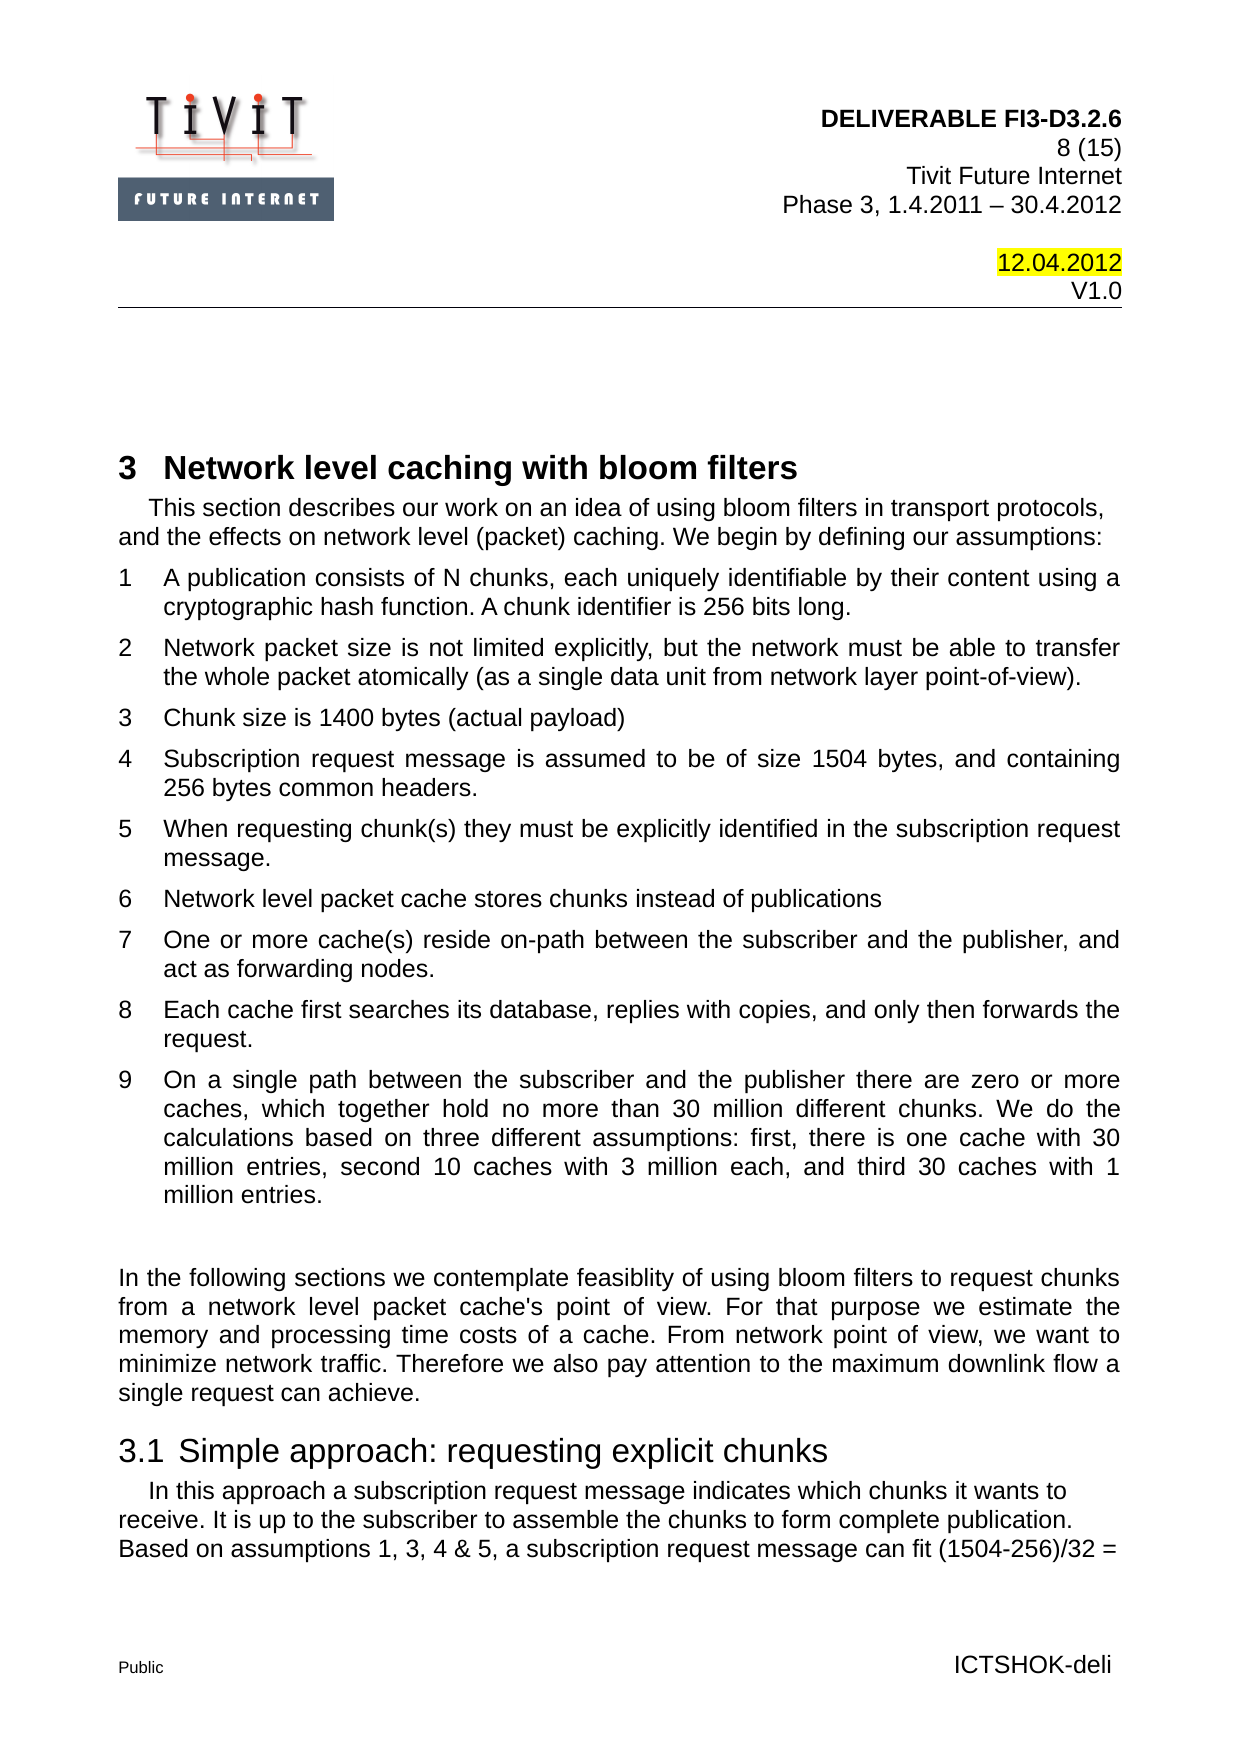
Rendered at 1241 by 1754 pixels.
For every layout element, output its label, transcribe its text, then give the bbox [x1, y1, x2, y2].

picture [118, 75, 334, 221]
list When requesting chunk(s) they must be explicitly identified in the subscription request message. [118, 814, 1122, 872]
list One or more cache(s) reside on-path between the subscriber and the publisher, and act as forwarding nodes. [118, 925, 1122, 983]
list Subscription request message is assumed to be of size 1504 bytes, and containing 256 bytes common headers. [118, 744, 1122, 802]
text In this approach a subscription request message indicates which chunks it wants to receive. It is up to the subscriber to assemble the chunks to form complete publication. Based on assumptions 1, 3, 4 & 5, a subscription request message can fit (1504-256)/32 = [118, 1476, 1122, 1562]
list Network level packet cache stores chunks instead of publications [118, 884, 1122, 913]
list On a single path between the subscriber and the publisher there are zero or more caches, which together hold no more than 30 million different chunks. We do the calculations based on three different assumptions: first, there is one cache with 30 million entries, second 10 caches with 3 million each, and third 30 caches with 1 million entries. [118, 1065, 1122, 1209]
list Each cache first searches its database, replies with copies, and only then forwards the request. [118, 995, 1122, 1053]
list A publication consists of N chunks, each uniquely identifiable by their content using a cryptographic hash function. A chunk identifier is 256 bits long. [118, 563, 1122, 620]
text This section describes our work on an idea of using bloom filters in transport protocols, and the effects on network level (packet) caching. We begin by defining our assumptions: [118, 493, 1122, 550]
text In the following sections we contemplate feasiblity of using bloom filters to request chunks from a network level packet cache's point of view. For that purpose we estimate the memory and processing time costs of a cache. From network point of view, we want to minimize network traffic. Therefore we also pay attention to the maximum downlink flow a single request can achieve. [118, 1263, 1122, 1407]
list Chunk size is 1400 bytes (actual payload) [118, 703, 1122, 732]
list Network packet size is not limited explicitly, but the network must be able to transfer the whole packet atomically (as a single data unit from network layer point-of-view). [118, 633, 1122, 690]
subtitle Simple approach: requesting explicit chunks [118, 1432, 1122, 1470]
subtitle Network level caching with bloom filters [118, 448, 1122, 487]
